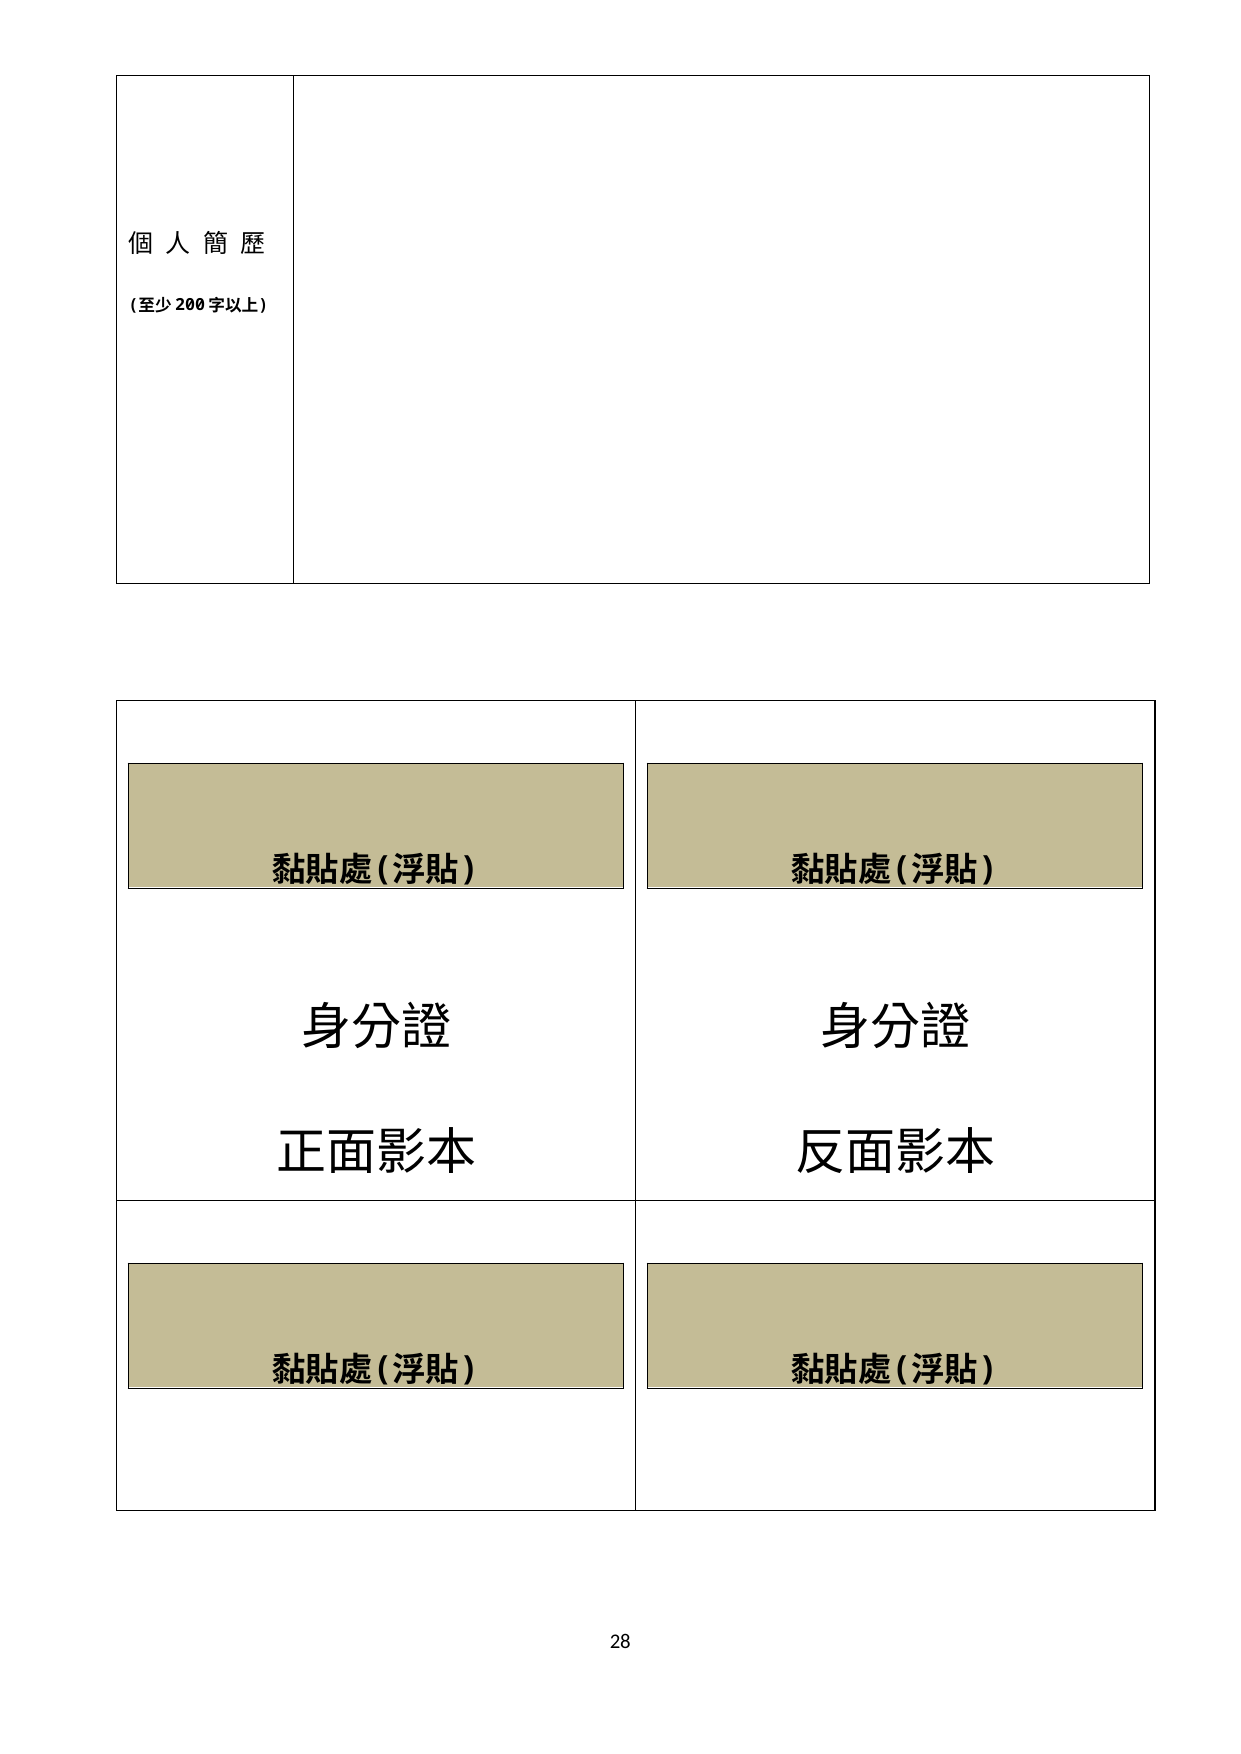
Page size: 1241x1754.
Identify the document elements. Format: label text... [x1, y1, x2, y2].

table_header 身分證 正面影本 [117, 701, 635, 1200]
table_header 黏貼處(浮貼) [129, 1264, 623, 1387]
table_header 黏貼處(浮貼) [648, 1264, 1142, 1387]
table_header 黏貼處(浮貼) [648, 764, 1142, 887]
table_cell [117, 1201, 635, 1510]
table_cell 個 人 簡 歷 (至少200字以上) [117, 76, 293, 583]
table_cell [294, 76, 1149, 583]
table_cell [636, 1201, 1154, 1510]
table_header [114, 75, 1159, 1511]
table_header 黏貼處(浮貼) [129, 764, 623, 887]
table_header 身分證 反面影本 [636, 701, 1154, 1200]
